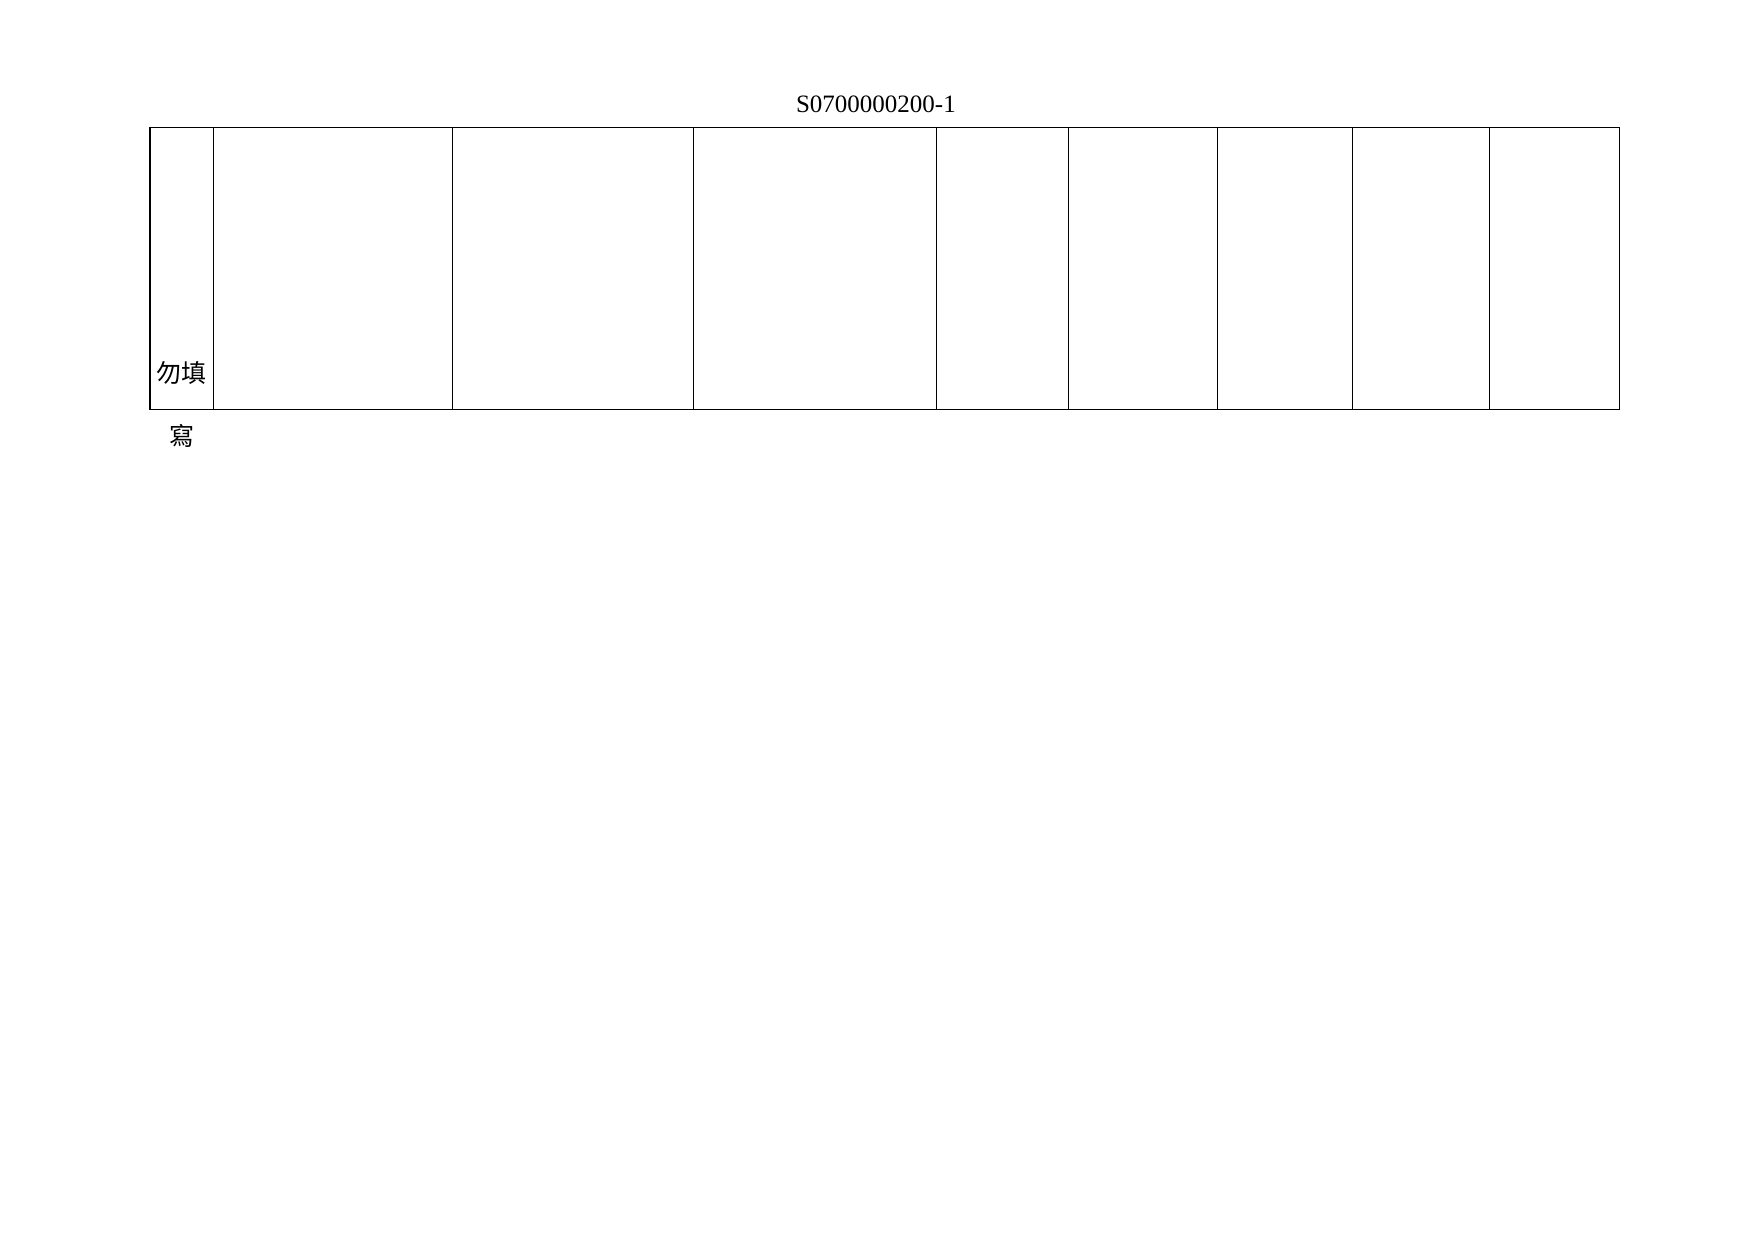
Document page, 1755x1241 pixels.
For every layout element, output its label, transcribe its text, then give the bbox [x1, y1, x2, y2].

table_cell [937, 128, 1068, 408]
table_cell [694, 128, 936, 408]
table_cell [214, 128, 452, 408]
table_cell [1218, 128, 1352, 408]
table_cell [453, 128, 693, 408]
table_cell [1490, 128, 1619, 408]
table_cell [1620, 127, 1626, 408]
table_cell 本案處理經過情形︵ 以下各欄 申請人請勿填寫 ︶ [151, 128, 213, 408]
table_cell [1353, 128, 1489, 408]
table_cell [1069, 128, 1217, 408]
